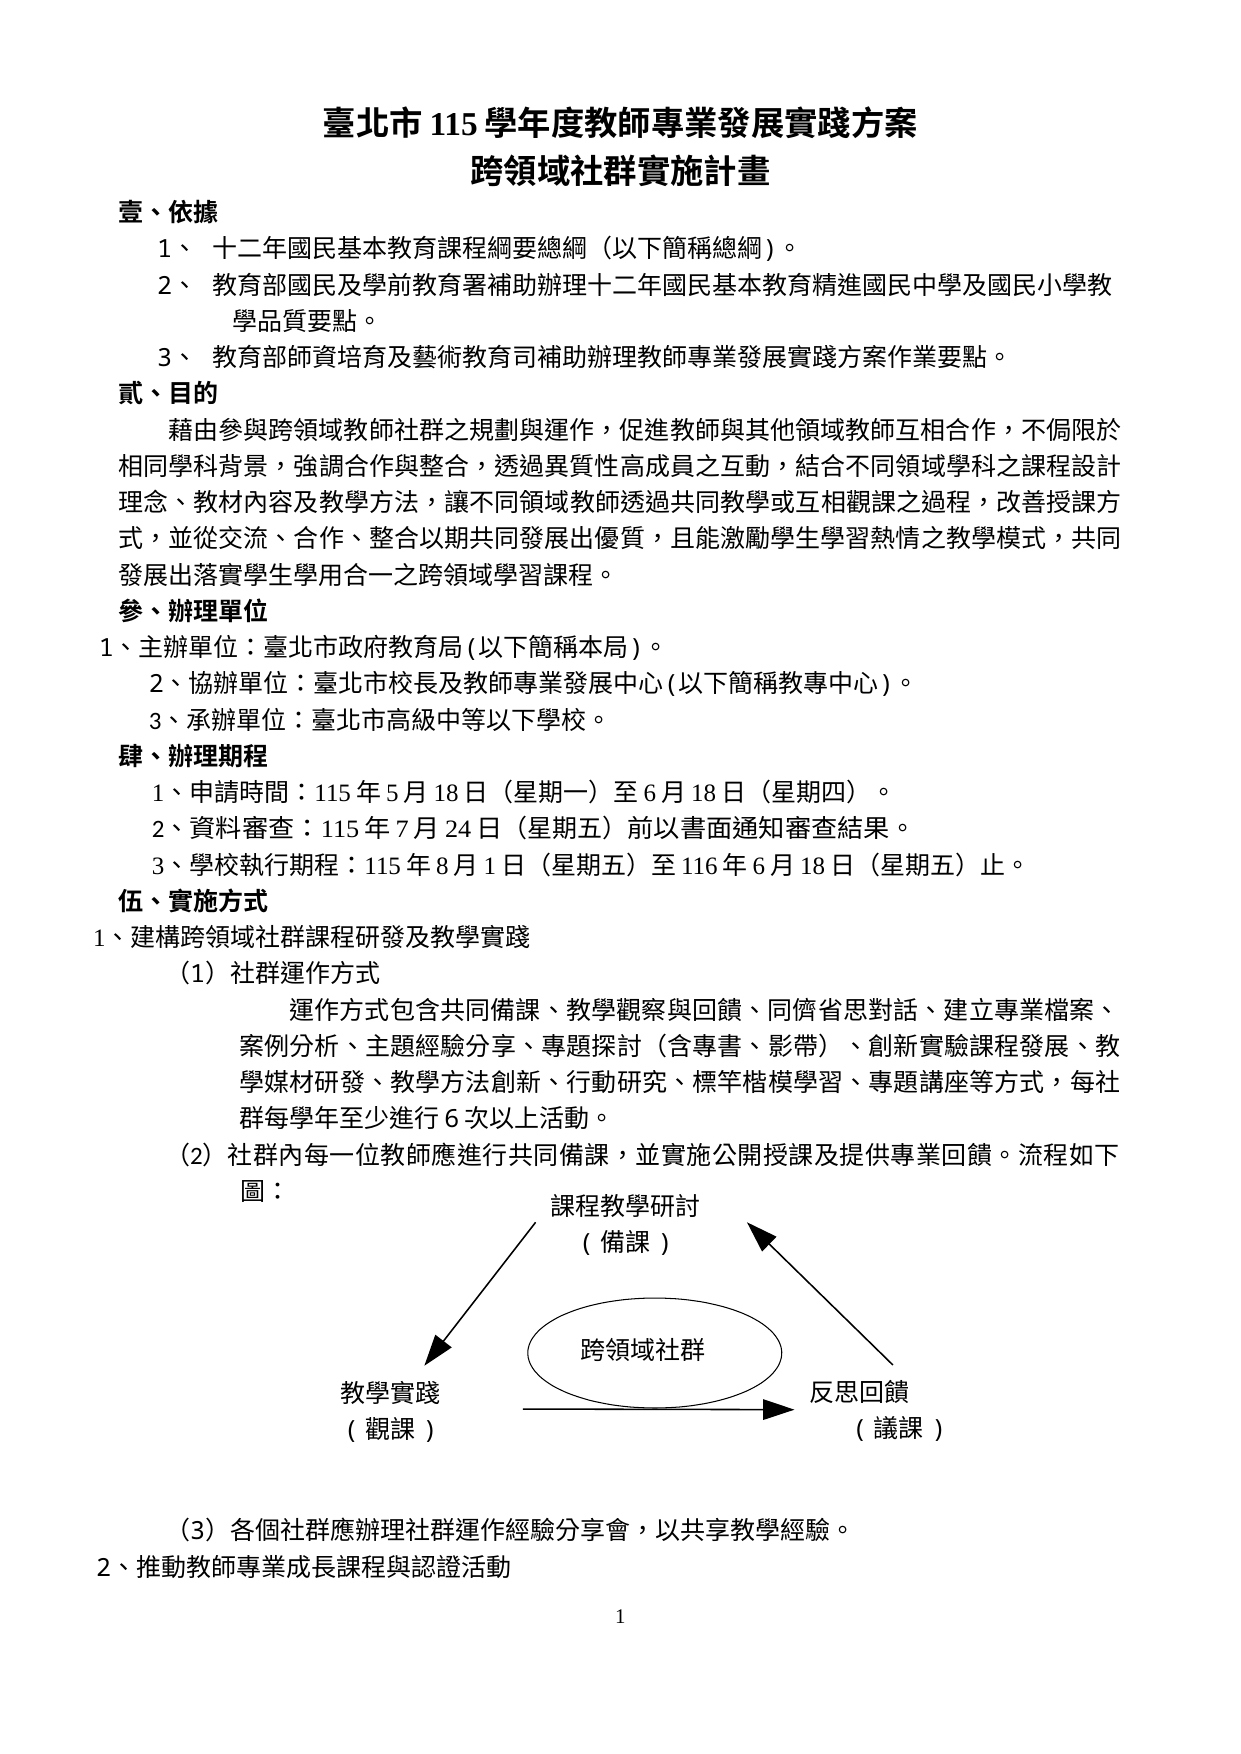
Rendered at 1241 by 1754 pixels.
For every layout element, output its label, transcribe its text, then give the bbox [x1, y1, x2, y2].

list 資料審查：115年7月24日（星期五）前以書面通知審查結果。 [152, 809, 1122, 845]
list 社群內每一位教師應進行共同備課，並實施公開授課及提供專業回饋。流程如下圖： [165, 1135, 1122, 1208]
list 依據 [118, 193, 1122, 229]
list 建構跨領域社群課程研發及教學實踐 [93, 918, 1122, 954]
list 十二年國民基本教育課程綱要總綱（以下簡稱總綱)。 [157, 229, 1122, 265]
text 臺北市115學年度教師專業發展實踐方案 [118, 96, 1122, 144]
list 各個社群應辦理社群運作經驗分享會，以共享教學經驗。 [165, 1511, 1122, 1547]
list 推動教師專業成長課程與認證活動 [96, 1547, 1122, 1583]
list 學校執行期程：115年8月1日（星期五）至116年6月18日（星期五）止。 [152, 845, 1122, 881]
list 辦理期程 [118, 736, 1122, 773]
list 社群運作方式 [165, 954, 1122, 990]
list 教育部國民及學前教育署補助辦理十二年國民基本教育精進國民中學及國民小學教 [157, 265, 1122, 301]
list 辦理單位 [118, 591, 1122, 628]
text 學品質要點。 [157, 301, 1122, 338]
list 主辦單位：臺北市政府教育局(以下簡稱本局)。 [99, 628, 1122, 664]
text 跨領域社群實施計畫 [118, 144, 1122, 193]
list 承辦單位：臺北市高級中等以下學校。 [149, 700, 1122, 736]
list 申請時間：115年5月18日（星期一）至6月18日（星期四）。 [152, 773, 1122, 809]
list 教育部師資培育及藝術教育司補助辦理教師專業發展實踐方案作業要點。 [157, 338, 1122, 374]
text 藉由參與跨領域教師社群之規劃與運作，促進教師與其他領域教師互相合作，不侷限於相同學科背景，強調合作與整合，透過異質性高成員之互動，結合不同領域學科之課程設計理念、教材內容及教學方法，讓不同領域教師透過共同教學或互相觀課之過程，改善授課方式，並從交流、合作、整合以期共同發展出優質，且能激勵學生學習熱情之教學模式，共同發展出落實學生學用合一之跨領域學習課程。 [118, 410, 1122, 591]
list 目的 [118, 374, 1122, 410]
text 運作方式包含共同備課、教學觀察與回饋、同儕省思對話、建立專業檔案、案例分析、主題經驗分享、專題探討（含專書、影帶）、創新實驗課程發展、教學媒材研發、教學方法創新、行動研究、標竿楷模學習、專題講座等方式，每社群每學年至少進行6次以上活動。 [239, 990, 1122, 1135]
list 實施方式 [118, 881, 1122, 918]
list 協辦單位：臺北市校長及教師專業發展中心(以下簡稱教專中心)。 [149, 664, 1122, 700]
